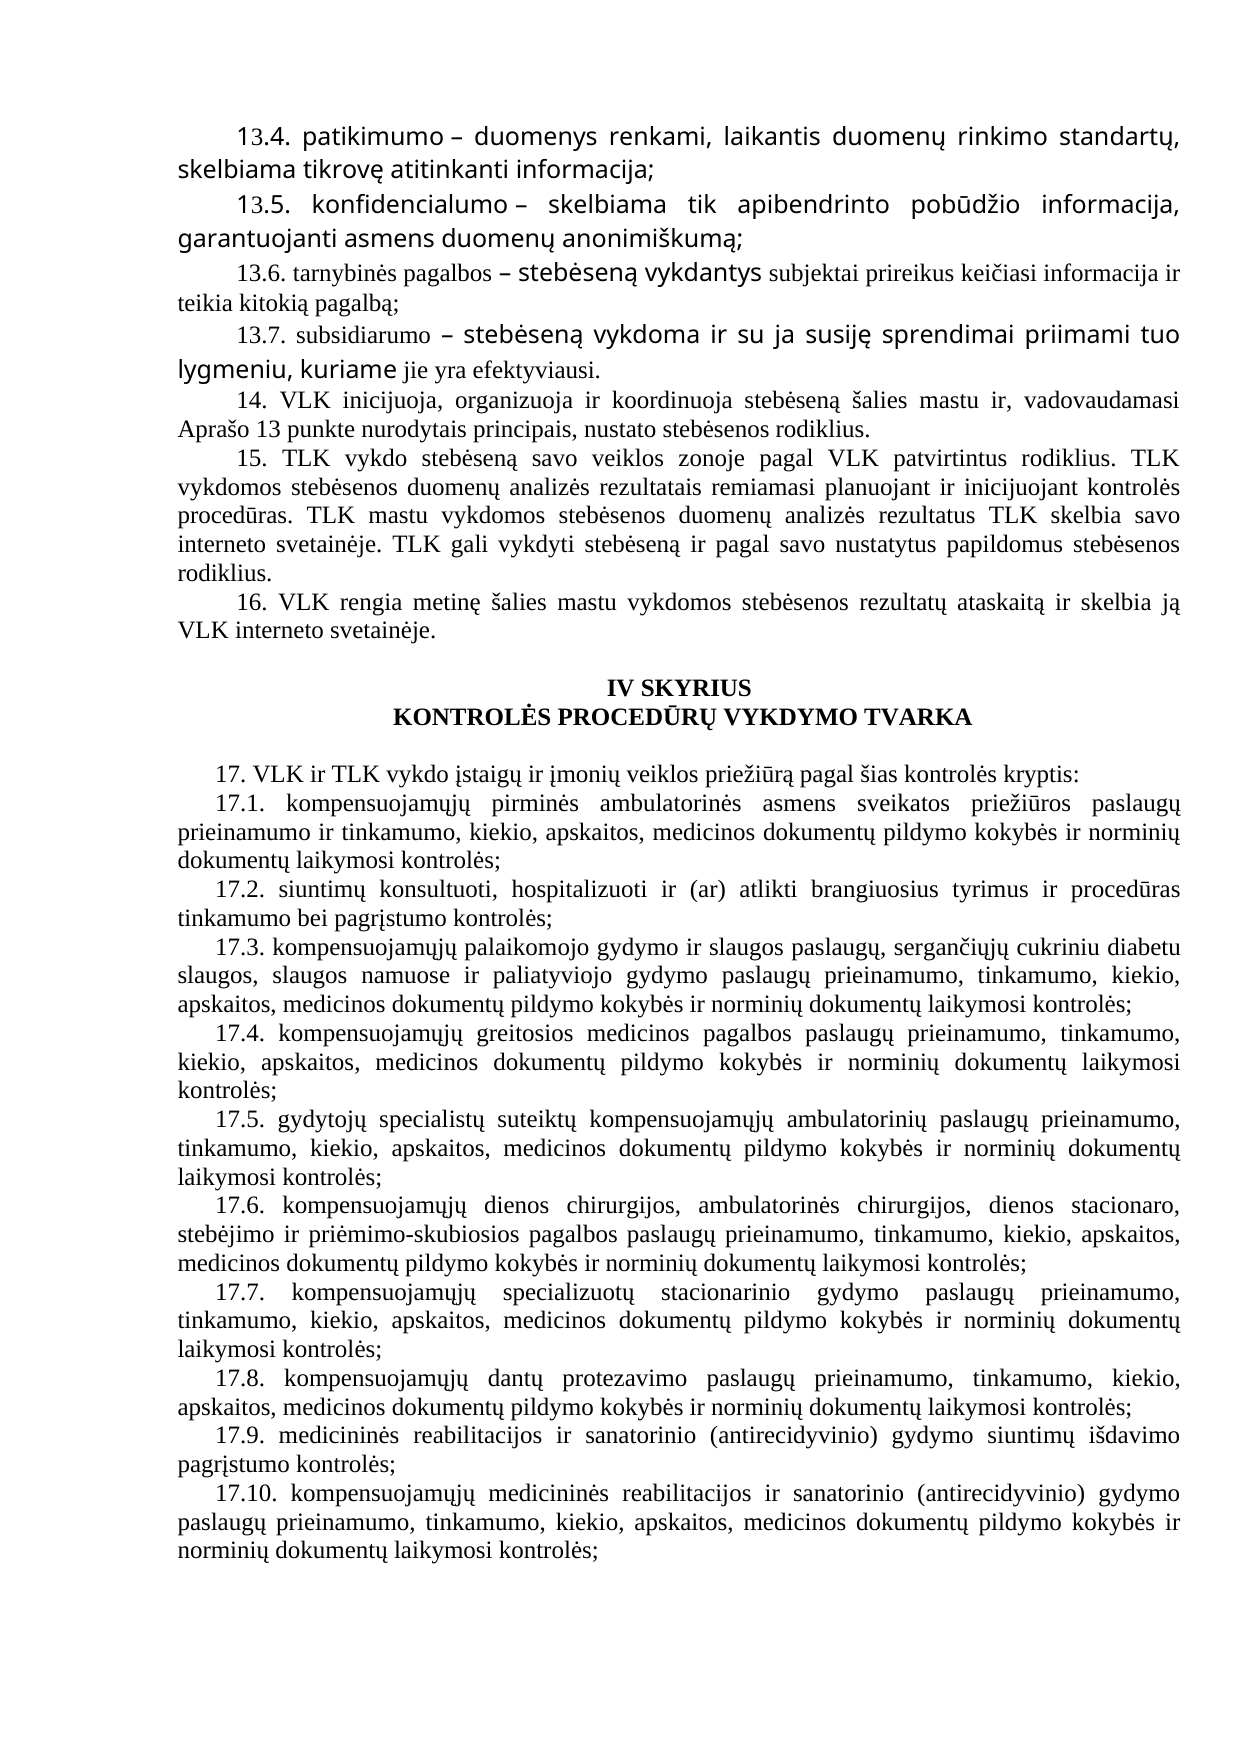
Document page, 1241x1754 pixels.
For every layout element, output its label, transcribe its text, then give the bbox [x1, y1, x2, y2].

text 13.5. konfidencialumo – skelbiama tik apibendrinto pobūdžio informacija, garantuojanti asmens duomenų anonimiškumą; [177, 186, 1181, 254]
text 17.6. kompensuojamųjų dienos chirurgijos, ambulatorinės chirurgijos, dienos stacionaro, stebėjimo ir priėmimo-skubiosios pagalbos paslaugų prieinamumo, tinkamumo, kiekio, apskaitos, medicinos dokumentų pildymo kokybės ir norminių dokumentų laikymosi kontrolės; [177, 1190, 1181, 1277]
text IV SKYRIUS [177, 673, 1181, 702]
text 17.5. gydytojų specialistų suteiktų kompensuojamųjų ambulatorinių paslaugų prieinamumo, tinkamumo, kiekio, apskaitos, medicinos dokumentų pildymo kokybės ir norminių dokumentų laikymosi kontrolės; [177, 1104, 1181, 1190]
text 17.7. kompensuojamųjų specializuotų stacionarinio gydymo paslaugų prieinamumo, tinkamumo, kiekio, apskaitos, medicinos dokumentų pildymo kokybės ir norminių dokumentų laikymosi kontrolės; [177, 1277, 1181, 1363]
text KONTROLĖS PROCEDŪRŲ VYKDYMO TVARKA [177, 702, 1181, 730]
text 17.8. kompensuojamųjų dantų protezavimo paslaugų prieinamumo, tinkamumo, kiekio, apskaitos, medicinos dokumentų pildymo kokybės ir norminių dokumentų laikymosi kontrolės; [177, 1363, 1181, 1420]
text 17.4. kompensuojamųjų greitosios medicinos pagalbos paslaugų prieinamumo, tinkamumo, kiekio, apskaitos, medicinos dokumentų pildymo kokybės ir norminių dokumentų laikymosi kontrolės; [177, 1018, 1181, 1104]
text 17. VLK ir TLK vykdo įstaigų ir įmonių veiklos priežiūrą pagal šias kontrolės kryptis: [177, 759, 1181, 788]
text 13.7. subsidiarumo – stebėseną vykdoma ir su ja susiję sprendimai priimami tuo lygmeniu, kuriame jie yra efektyviausi. [177, 317, 1181, 385]
text 17.10. kompensuojamųjų medicininės reabilitacijos ir sanatorinio (antirecidyvinio) gydymo paslaugų prieinamumo, tinkamumo, kiekio, apskaitos, medicinos dokumentų pildymo kokybės ir norminių dokumentų laikymosi kontrolės; [177, 1478, 1181, 1564]
text 14. VLK inicijuoja, organizuoja ir koordinuoja stebėseną šalies mastu ir, vadovaudamasi Aprašo 13 punkte nurodytais principais, nustato stebėsenos rodiklius. [177, 385, 1181, 443]
text 17.1. kompensuojamųjų pirminės ambulatorinės asmens sveikatos priežiūros paslaugų prieinamumo ir tinkamumo, kiekio, apskaitos, medicinos dokumentų pildymo kokybės ir norminių dokumentų laikymosi kontrolės; [177, 788, 1181, 874]
text 13.4. patikimumo – duomenys renkami, laikantis duomenų rinkimo standartų, skelbiama tikrovę atitinkanti informacija; [177, 118, 1181, 186]
text 17.9. medicininės reabilitacijos ir sanatorinio (antirecidyvinio) gydymo siuntimų išdavimo pagrįstumo kontrolės; [177, 1420, 1181, 1478]
text 17.3. kompensuojamųjų palaikomojo gydymo ir slaugos paslaugų, sergančiųjų cukriniu diabetu slaugos, slaugos namuose ir paliatyviojo gydymo paslaugų prieinamumo, tinkamumo, kiekio, apskaitos, medicinos dokumentų pildymo kokybės ir norminių dokumentų laikymosi kontrolės; [177, 932, 1181, 1018]
text 16. VLK rengia metinę šalies mastu vykdomos stebėsenos rezultatų ataskaitą ir skelbia ją VLK interneto svetainėje. [177, 587, 1181, 644]
text 13.6. tarnybinės pagalbos – stebėseną vykdantys subjektai prireikus keičiasi informacija ir teikia kitokią pagalbą; [177, 254, 1181, 317]
text 15. TLK vykdo stebėseną savo veiklos zonoje pagal VLK patvirtintus rodiklius. TLK vykdomos stebėsenos duomenų analizės rezultatais remiamasi planuojant ir inicijuojant kontrolės procedūras. TLK mastu vykdomos stebėsenos duomenų analizės rezultatus TLK skelbia savo interneto svetainėje. TLK gali vykdyti stebėseną ir pagal savo nustatytus papildomus stebėsenos rodiklius. [177, 443, 1181, 587]
text 17.2. siuntimų konsultuoti, hospitalizuoti ir (ar) atlikti brangiuosius tyrimus ir procedūras tinkamumo bei pagrįstumo kontrolės; [177, 874, 1181, 932]
